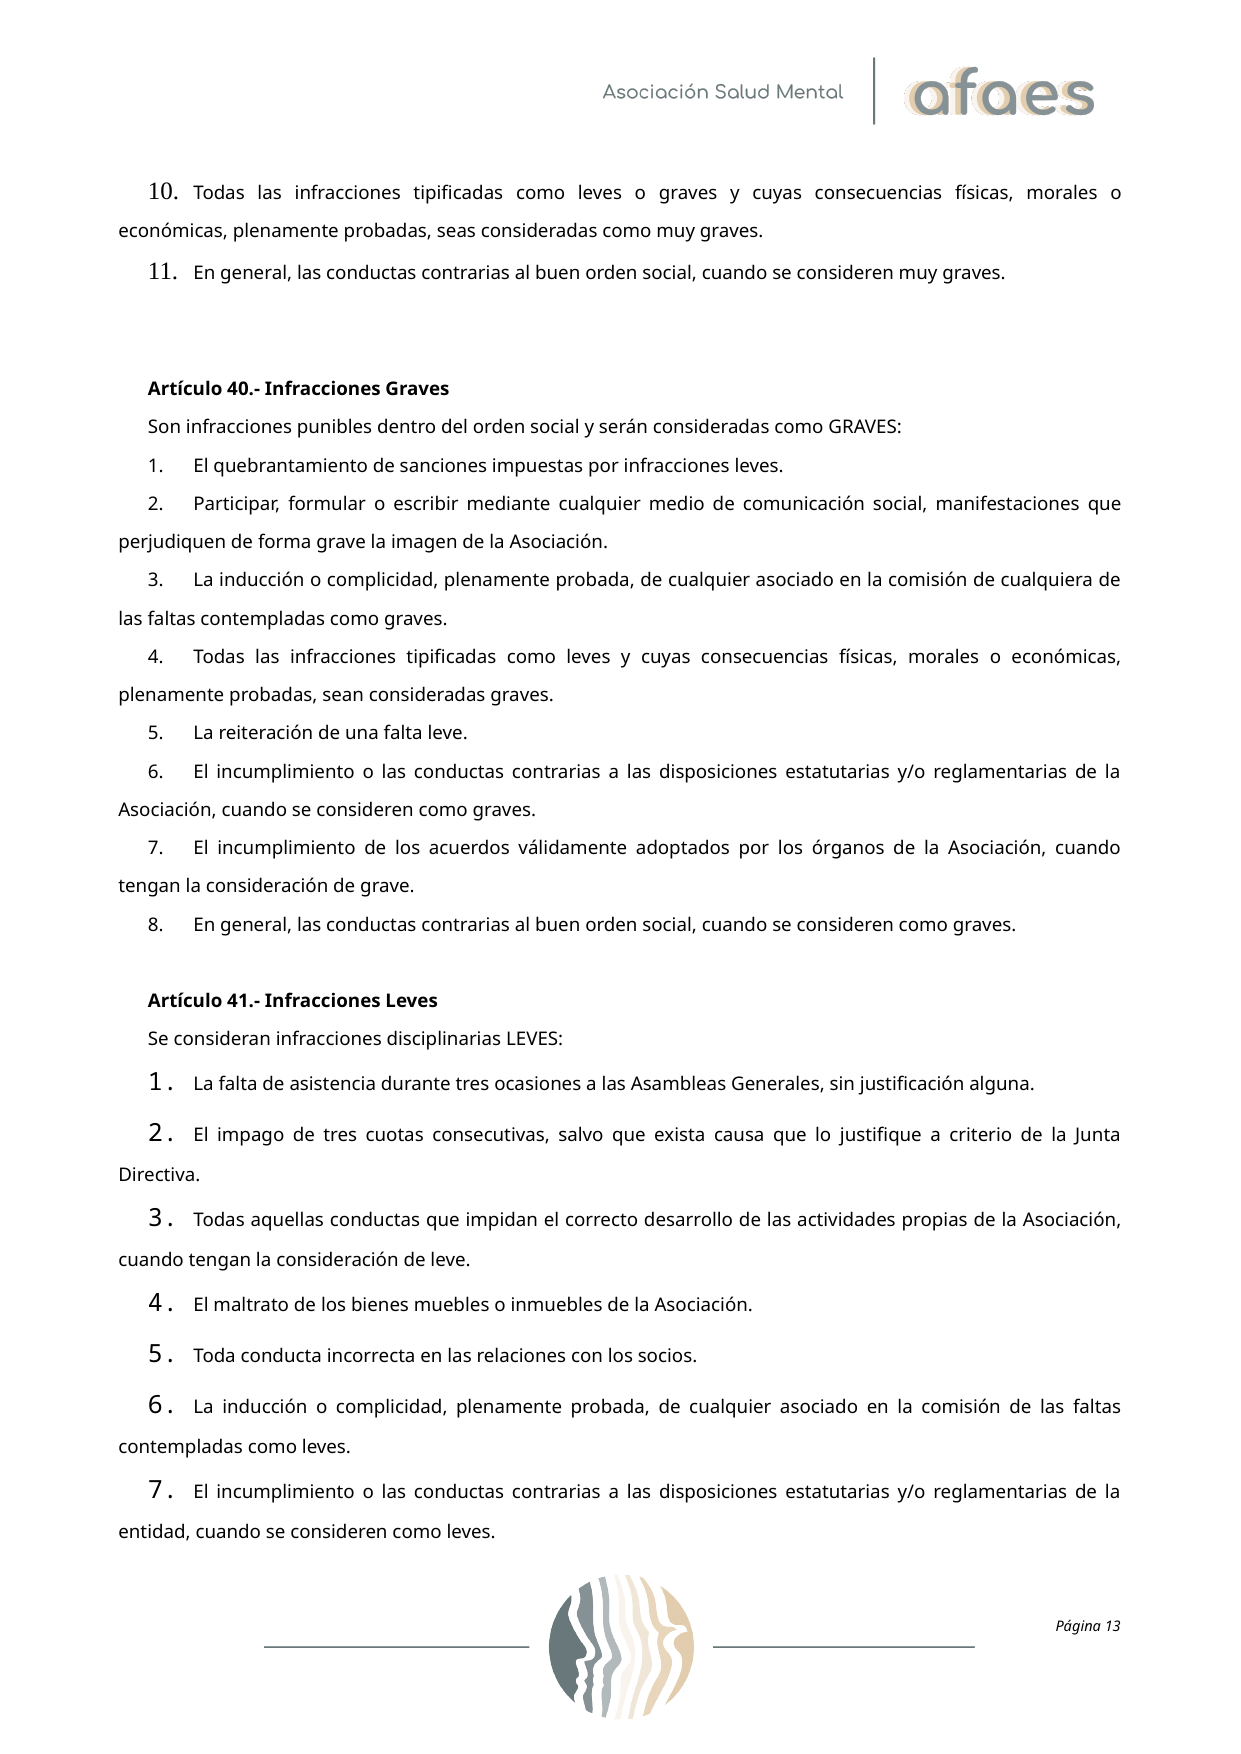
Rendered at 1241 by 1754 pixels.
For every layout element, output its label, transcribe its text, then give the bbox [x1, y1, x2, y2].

list La falta de asistencia durante tres ocasiones a las Asambleas Generales, sin justificación alguna. [118, 1064, 1122, 1098]
text Artículo 41.- Infracciones Leves [118, 987, 1122, 1013]
list Participar, formular o escribir mediante cualquier medio de comunicación social, manifestaciones que perjudiquen de forma grave la imagen de la Asociación. [118, 490, 1122, 554]
list Todas aquellas conductas que impidan el correcto desarrollo de las actividades propias de la Asociación, cuando tengan la consideración de leve. [118, 1200, 1122, 1272]
list El quebrantamiento de sanciones impuestas por infracciones leves. [118, 452, 1122, 478]
list La inducción o complicidad, plenamente probada, de cualquier asociado en la comisión de las faltas contempladas como leves. [118, 1387, 1122, 1459]
list El impago de tres cuotas consecutivas, salvo que exista causa que lo justifique a criterio de la Junta Directiva. [118, 1115, 1122, 1187]
list La reiteración de una falta leve. [118, 720, 1122, 745]
list La inducción o complicidad, plenamente probada, de cualquier asociado en la comisión de cualquiera de las faltas contempladas como graves. [118, 567, 1122, 631]
list El incumplimiento de los acuerdos válidamente adoptados por los órganos de la Asociación, cuando tengan la consideración de grave. [118, 834, 1122, 898]
list Todas las infracciones tipificadas como leves y cuyas consecuencias físicas, morales o económicas, plenamente probadas, sean consideradas graves. [118, 643, 1122, 707]
list Toda conducta incorrecta en las relaciones con los socios. [118, 1336, 1122, 1370]
text Son infracciones punibles dentro del orden social y serán consideradas como GRAVES: [118, 414, 1122, 439]
list En general, las conductas contrarias al buen orden social, cuando se consideren como graves. [118, 911, 1122, 936]
list Todas las infracciones tipificadas como leves o graves y cuyas consecuencias físicas, morales o económicas, plenamente probadas, seas consideradas como muy graves. [118, 176, 1122, 243]
text Artículo 40.- Infracciones Graves [118, 376, 1122, 401]
list El incumplimiento o las conductas contrarias a las disposiciones estatutarias y/o reglamentarias de la entidad, cuando se consideren como leves. [118, 1472, 1122, 1544]
list El incumplimiento o las conductas contrarias a las disposiciones estatutarias y/o reglamentarias de la Asociación, cuando se consideren como graves. [118, 758, 1122, 822]
list El maltrato de los bienes muebles o inmuebles de la Asociación. [118, 1285, 1122, 1319]
text Se consideran infracciones disciplinarias LEVES: [118, 1026, 1122, 1051]
list En general, las conductas contrarias al buen orden social, cuando se consideren muy graves. [118, 256, 1122, 285]
